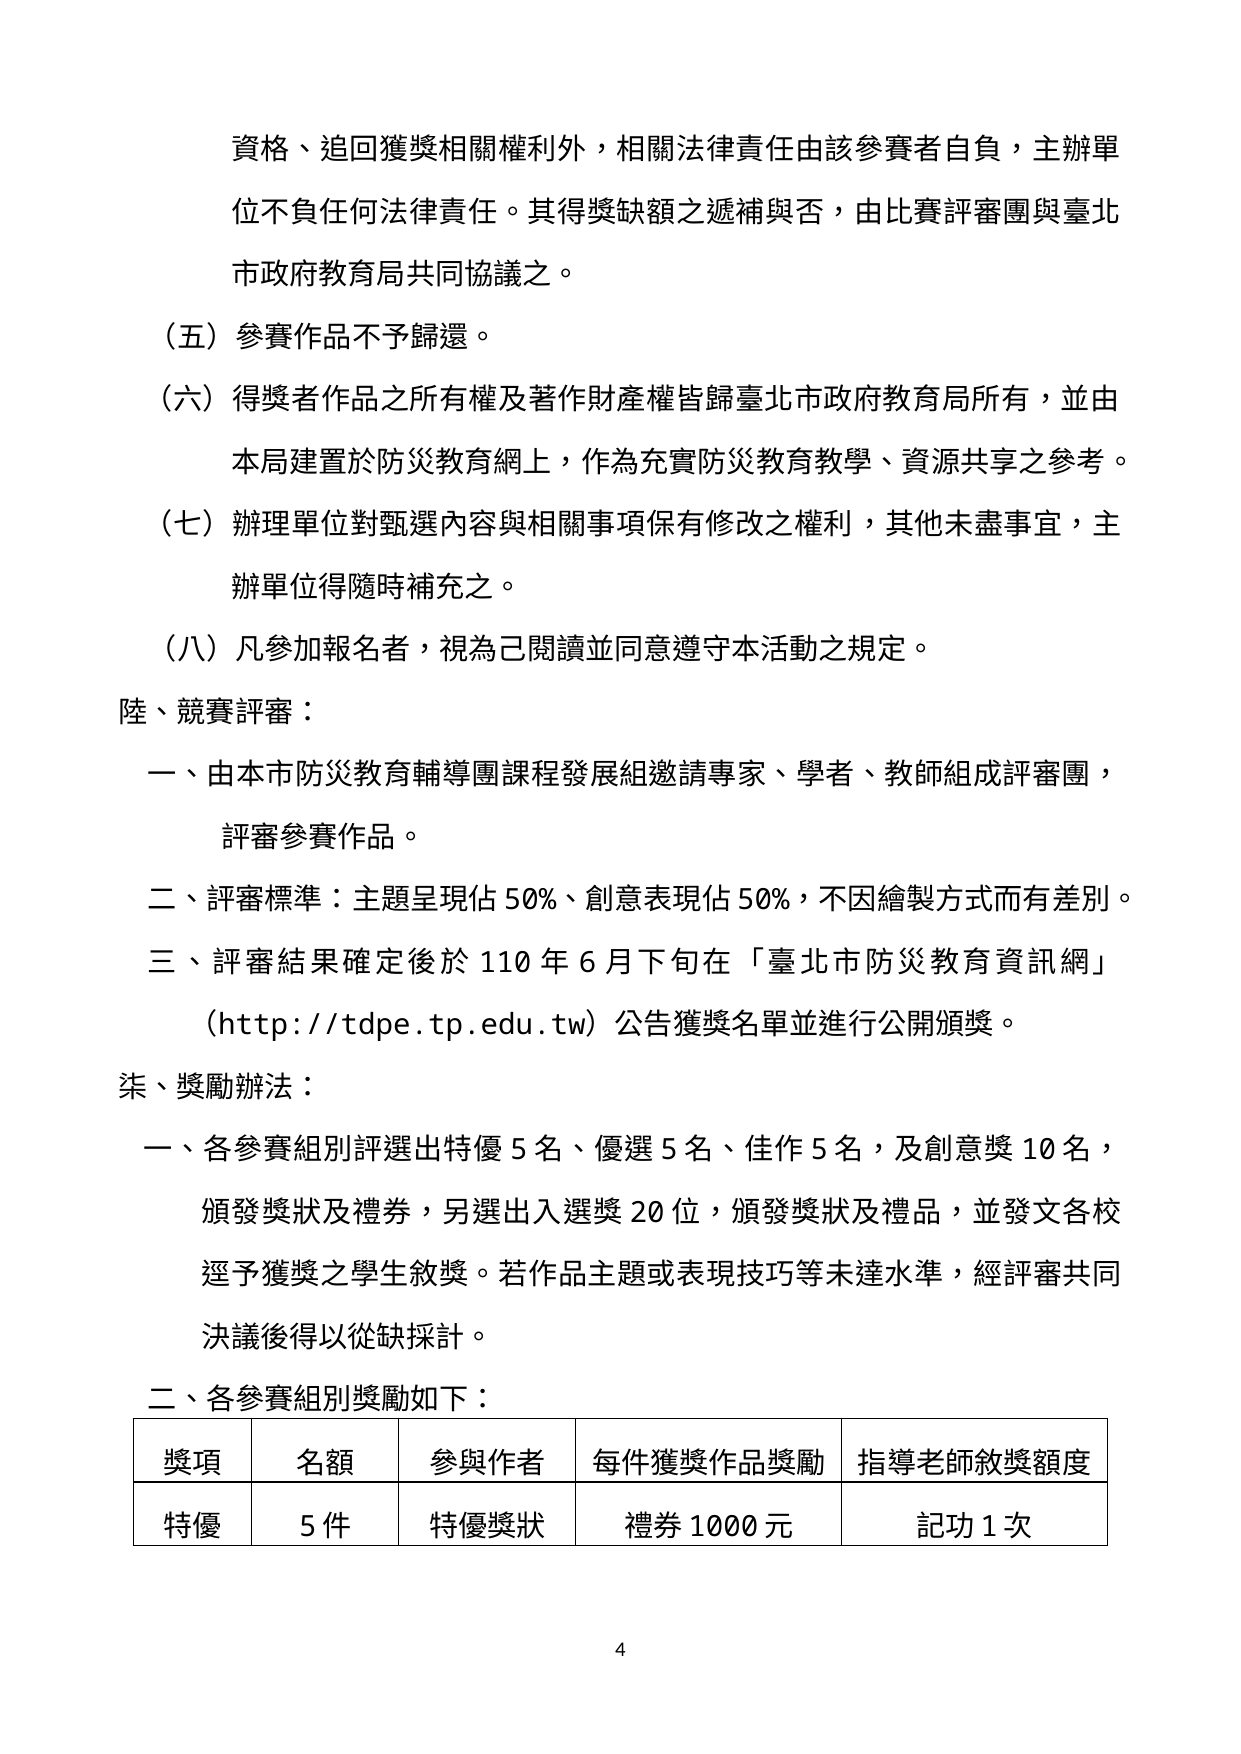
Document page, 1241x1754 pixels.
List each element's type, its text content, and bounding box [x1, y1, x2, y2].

text 陸、競賽評審： [118, 668, 1122, 730]
text 二、評審標準：主題呈現佔50%、創意表現佔50%，不因繪製方式而有差別。 [118, 855, 1122, 918]
text 二、各參賽組別獎勵如下： [118, 1355, 1122, 1418]
text （六）得獎者作品之所有權及著作財產權皆歸臺北市政府教育局所有，並由本局建置於防災教育網上，作為充實防災教育教學、資源共享之參考。 [143, 355, 1122, 480]
table_header 每件獲獎作品獎勵 [576, 1419, 841, 1481]
text （八）凡參加報名者，視為己閱讀並同意遵守本活動之規定。 [118, 605, 1122, 668]
table_header 獎項 [134, 1419, 251, 1481]
table_cell 特優 [134, 1483, 251, 1545]
text （五）參賽作品不予歸還。 [118, 293, 1122, 355]
text 三、評審結果確定後於110年6月下旬在「臺北市防災教育資訊網」（http://tdpe.tp.edu.tw）公告獲獎名單並進行公開頒獎。 [148, 918, 1122, 1043]
text 資格、追回獲獎相關權利外，相關法律責任由該參賽者自負，主辦單位不負任何法律責任。其得獎缺額之遞補與否，由比賽評審團與臺北市政府教育局共同協議之。 [143, 105, 1122, 293]
table_header 指導老師敘獎額度 [842, 1419, 1107, 1481]
table_header 參與作者 [399, 1419, 575, 1481]
text 一、由本市防災教育輔導團課程發展組邀請專家、學者、教師組成評審團，評審參賽作品。 [148, 730, 1122, 855]
table_cell 禮券1000元 [576, 1483, 841, 1545]
text 一、各參賽組別評選出特優5名、優選5名、佳作5名，及創意獎10名，頒發獎狀及禮券，另選出入選獎20位，頒發獎狀及禮品，並發文各校逕予獲獎之學生敘獎。若作品主題或表現技巧等未達水準，經評審共同決議後得以從缺採計。 [143, 1105, 1122, 1355]
table_cell 記功1次 [842, 1483, 1107, 1545]
table_cell 特優獎狀 [399, 1483, 575, 1545]
table_header 名額 [252, 1419, 398, 1481]
text （七）辦理單位對甄選內容與相關事項保有修改之權利，其他未盡事宜，主辦單位得隨時補充之。 [143, 480, 1122, 605]
table_cell 5件 [252, 1483, 398, 1545]
text 柒、獎勵辦法： [118, 1043, 1122, 1105]
